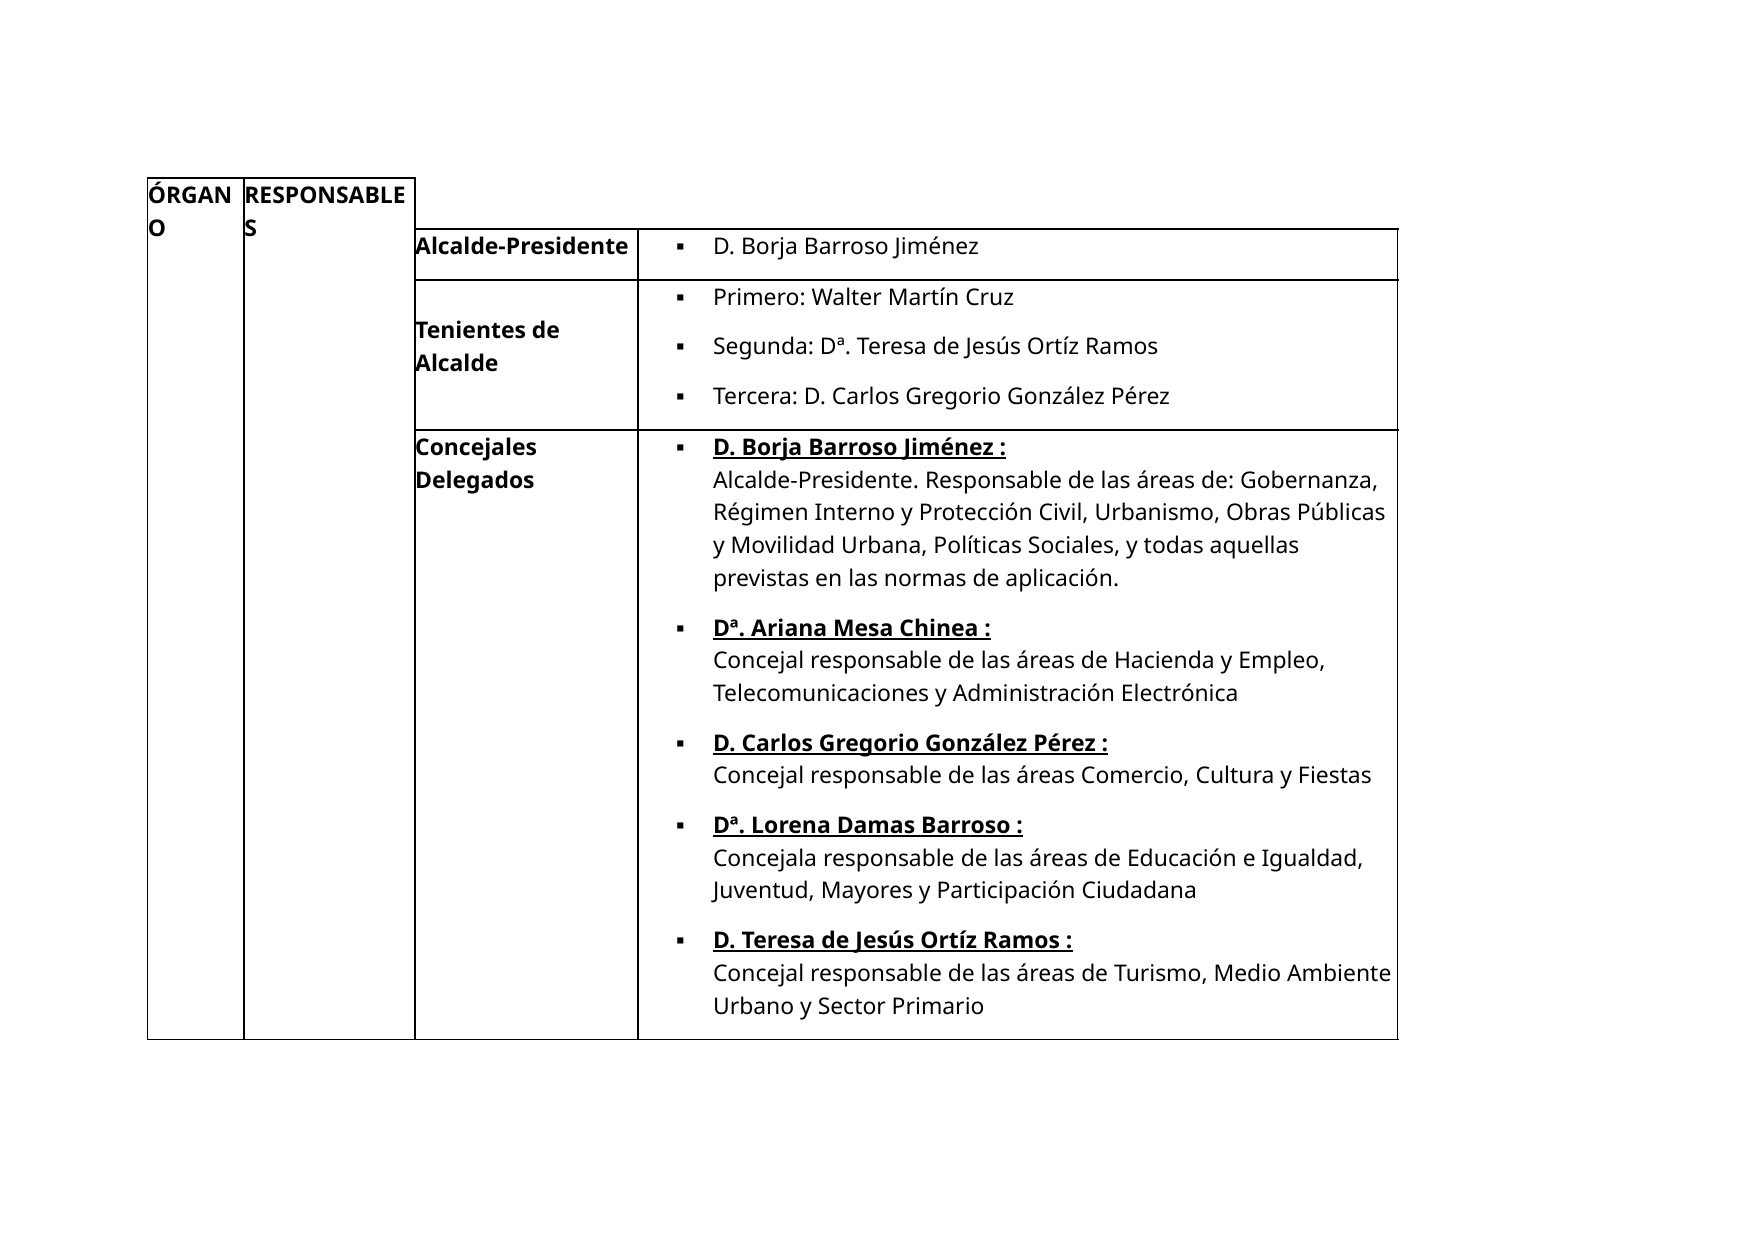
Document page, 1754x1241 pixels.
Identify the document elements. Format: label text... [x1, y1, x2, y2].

table_header [416, 177, 638, 228]
table_cell Concejales Delegados [416, 431, 637, 1039]
table_cell D. Borja Barroso Jiménez : Alcalde-Presidente. Responsable de las áreas de: Gobernanza, Régimen Interno y Protección Civil, Urbanismo, Obras Públicas y Movilidad Urbana, Políticas Sociales, y todas aquellas previstas en las normas de aplicación. Dª. Ariana Mesa Chinea : Concejal responsable de las áreas de Hacienda y Empleo, Telecomunicaciones y Administración Electrónica D. Carlos Gregorio González Pérez : Concejal responsable de las áreas Comercio, Cultura y Fiestas Dª. Lorena Damas Barroso : Concejala responsable de las áreas de Educación e Igualdad, Juventud, Mayores y Participación Ciudadana D. Teresa de Jesús Ortíz Ramos : Concejal responsable de las áreas de Turismo, Medio Ambiente Urbano y Sector Primario D. Walter Martín Cruz : Concejal responsable de las áreas de Deportes, Servicios Municipales, Aguas y Salubridad Pública [639, 431, 1397, 1039]
table_cell Primero: Walter Martín Cruz Segunda: Dª. Teresa de Jesús Ortíz Ramos Tercera: D. Carlos Gregorio González Pérez [639, 281, 1397, 429]
table_cell Alcalde-Presidente [416, 230, 637, 279]
table_cell Tenientes de Alcalde [416, 281, 637, 429]
table_cell D. Borja Barroso Jiménez [639, 230, 1397, 279]
table_header [638, 177, 1398, 228]
table_header ÓRGANO [148, 179, 243, 1039]
table_header RESPONSABLES [245, 179, 414, 1039]
